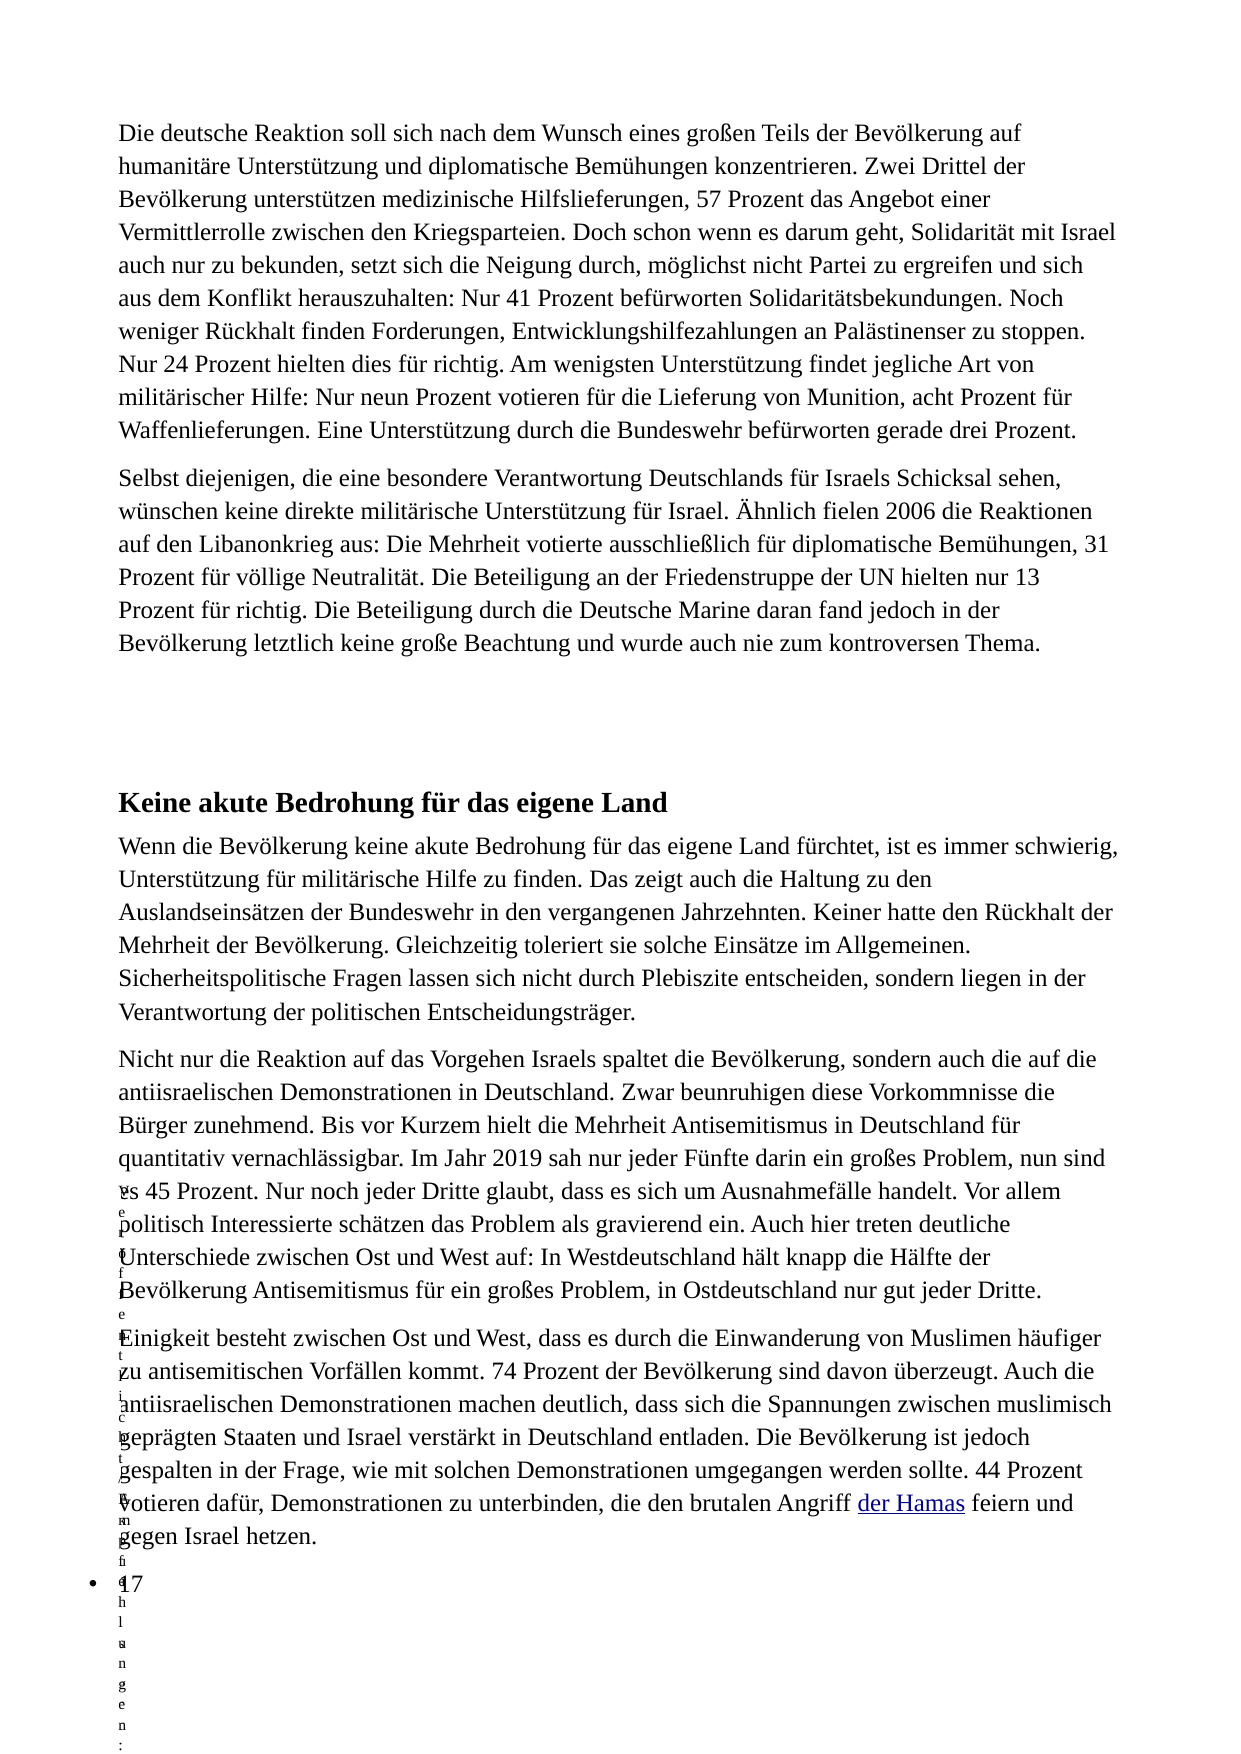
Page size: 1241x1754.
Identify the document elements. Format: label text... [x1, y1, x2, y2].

text Selbst diejenigen, die eine besondere Verantwortung Deutschlands für Israels Schicksal sehen, wünschen keine direkte militärische Unterstützung für Israel. Ähnlich fielen 2006 die Reaktionen auf den Libanonkrieg aus: Die Mehrheit votierte ausschließlich für diplomatische Bemühungen, 31 Prozent für völlige Neutralität. Die Beteiligung an der Friedenstruppe der UN hielten nur 13 Prozent für richtig. Die Beteiligung durch die Deutsche Marine daran fand jedoch in der Bevölkerung letztlich keine große Beachtung und wurde auch nie zum kontroversen Thema. [118, 463, 1122, 657]
text Wenn die Bevölkerung keine akute Bedrohung für das eigene Land fürchtet, ist es immer schwierig, Unterstützung für militärische Hilfe zu finden. Das zeigt auch die Haltung zu den Auslandseinsätzen der Bundeswehr in den vergangenen Jahrzehnten. Keiner hatte den Rückhalt der Mehrheit der Bevölkerung. Gleichzeitig toleriert sie solche Einsätze im Allgemeinen. Sicherheitspolitische Fragen lassen sich nicht durch Plebiszite entscheiden, sondern liegen in der Verantwortung der politischen Entscheidungsträger. [118, 831, 1122, 1025]
text Die deutsche Reaktion soll sich nach dem Wunsch eines großen Teils der Bevölkerung auf humanitäre Unterstützung und diplomatische Bemühungen konzentrieren. Zwei Drittel der Bevölkerung unterstützen medizinische Hilfslieferungen, 57 Prozent das Angebot einer Vermittlerrolle zwischen den Kriegsparteien. Doch schon wenn es darum geht, Solidarität mit Israel auch nur zu bekunden, setzt sich die Neigung durch, möglichst nicht Partei zu ergreifen und sich aus dem Konflikt herauszuhalten: Nur 41 Prozent befürworten Solidaritätsbekundungen. Noch weniger Rückhalt finden Forderungen, Entwicklungshilfezahlungen an Palästinenser zu stoppen. Nur 24 Prozent hielten dies für richtig. Am wenigsten Unterstützung findet jegliche Art von militärischer Hilfe: Nur neun Prozent votieren für die Lieferung von Munition, acht Prozent für Waffenlieferungen. Eine Unterstützung durch die Bundeswehr befürworten gerade drei Prozent. [118, 118, 1122, 444]
list 17 [121, 1569, 1122, 1597]
text Nicht nur die Reaktion auf das Vorgehen Israels spaltet die Bevölkerung, sondern auch die auf die antiisraelischen Demonstrationen in Deutschland. Zwar beunruhigen diese Vorkommnisse die Bürger zunehmend. Bis vor Kurzem hielt die Mehrheit Antisemitismus in Deutschland für quantitativ vernachlässigbar. Im Jahr 2019 sah nur jeder Fünfte darin ein großes Problem, nun sind es 45 Prozent. Nur noch jeder Dritte glaubt, dass es sich um Ausnahmefälle handelt. Vor allem politisch Interessierte schätzen das Problem als gravierend ein. Auch hier treten deutliche Unterschiede zwischen Ost und West auf: In Westdeutschland hält knapp die Hälfte der Bevölkerung Antisemitismus für ein großes Problem, in Ostdeutschland nur gut jeder Dritte. [118, 1044, 1122, 1304]
subtitle Keine akute Bedrohung für das eigene Land [118, 785, 1122, 819]
text Einigkeit besteht zwischen Ost und West, dass es durch die Einwanderung von Muslimen häufiger zu antisemitischen Vorfällen kommt. 74 Prozent der Bevölkerung sind davon überzeugt. Auch die antiisraelischen Demonstrationen machen deutlich, dass sich die Spannungen zwischen muslimisch geprägten Staaten und Israel verstärkt in Deutschland entladen. Die Bevölkerung ist jedoch gespalten in der Frage, wie mit solchen Demonstrationen umgegangen werden sollte. 44 Prozent votieren dafür, Demonstrationen zu unterbinden, die den brutalen Angriff der Hamas feiern und gegen Israel hetzen. [121, 1323, 1122, 1550]
